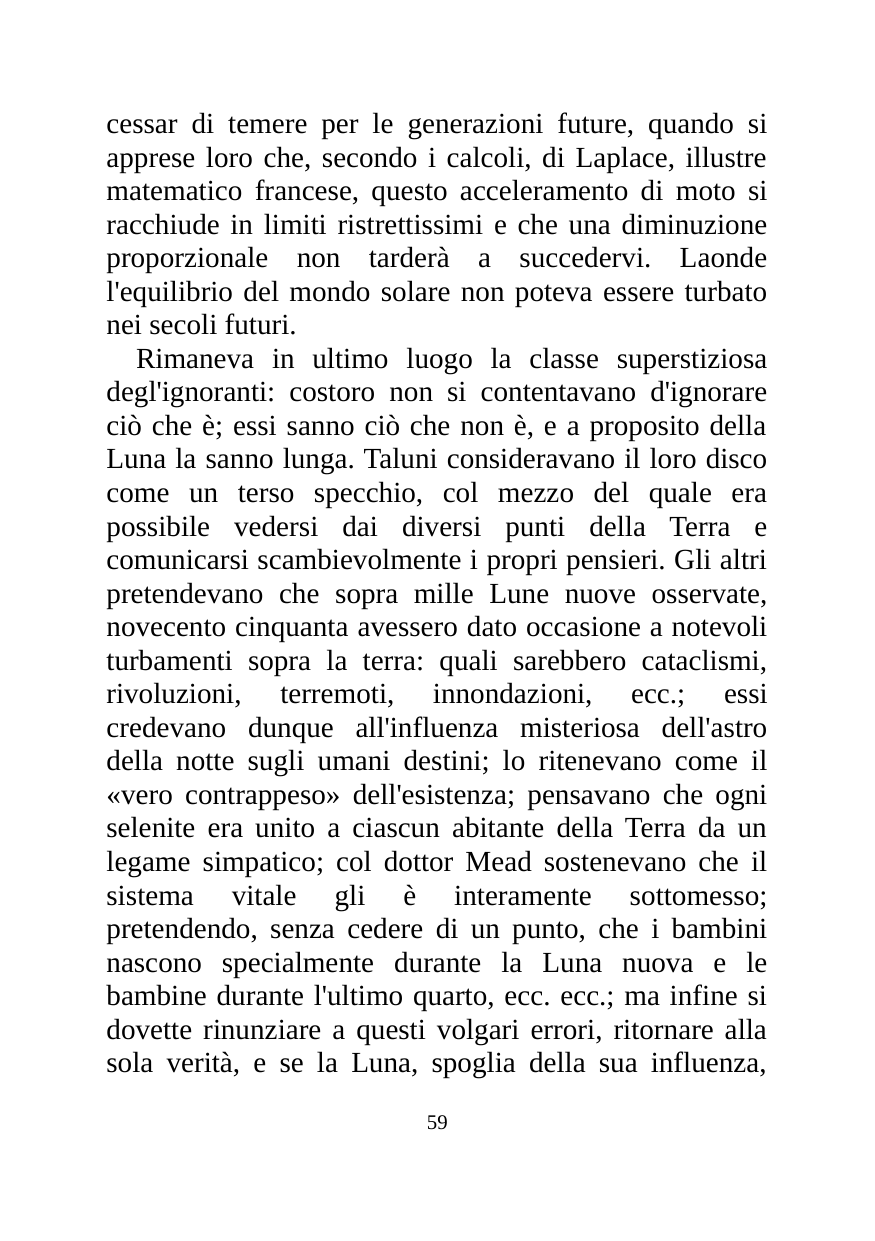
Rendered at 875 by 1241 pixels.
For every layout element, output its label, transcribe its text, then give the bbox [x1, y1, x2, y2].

text cessar di temere per le generazioni future, quando si apprese loro che, secondo i calcoli, di Laplace, illustre matematico francese, questo acceleramento di moto si racchiude in limiti ristrettissimi e che una diminuzione proporzionale non tarderà a succedervi. Laonde l'equilibrio del mondo solare non poteva essere turbato nei secoli futuri. [106, 106, 768, 341]
text Rimaneva in ultimo luogo la classe superstiziosa degl'ignoranti: costoro non si contentavano d'ignorare ciò che è; essi sanno ciò che non è, e a proposito della Luna la sanno lunga. Taluni consideravano il loro disco come un terso specchio, col mezzo del quale era possibile vedersi dai diversi punti della Terra e comunicarsi scambievolmente i propri pensieri. Gli altri pretendevano che sopra mille Lune nuove osservate, novecento cinquanta avessero dato occasione a notevoli turbamenti sopra la terra: quali sarebbero cataclismi, rivoluzioni, terremoti, innondazioni, ecc.; essi credevano dunque all'influenza misteriosa dell'astro della notte sugli umani destini; lo ritenevano come il «vero contrappeso» dell'esistenza; pensavano che ogni selenite era unito a ciascun abitante della Terra da un legame simpatico; col dottor Mead sostenevano che il sistema vitale gli è interamente sottomesso; pretendendo, senza cedere di un punto, che i bambini nascono specialmente durante la Luna nuova e le bambine durante l'ultimo quarto, ecc. ecc.; ma infine si dovette rinunziare a questi volgari errori, ritornare alla sola verità, e se la Luna, spoglia della sua influenza, [106, 341, 768, 1079]
